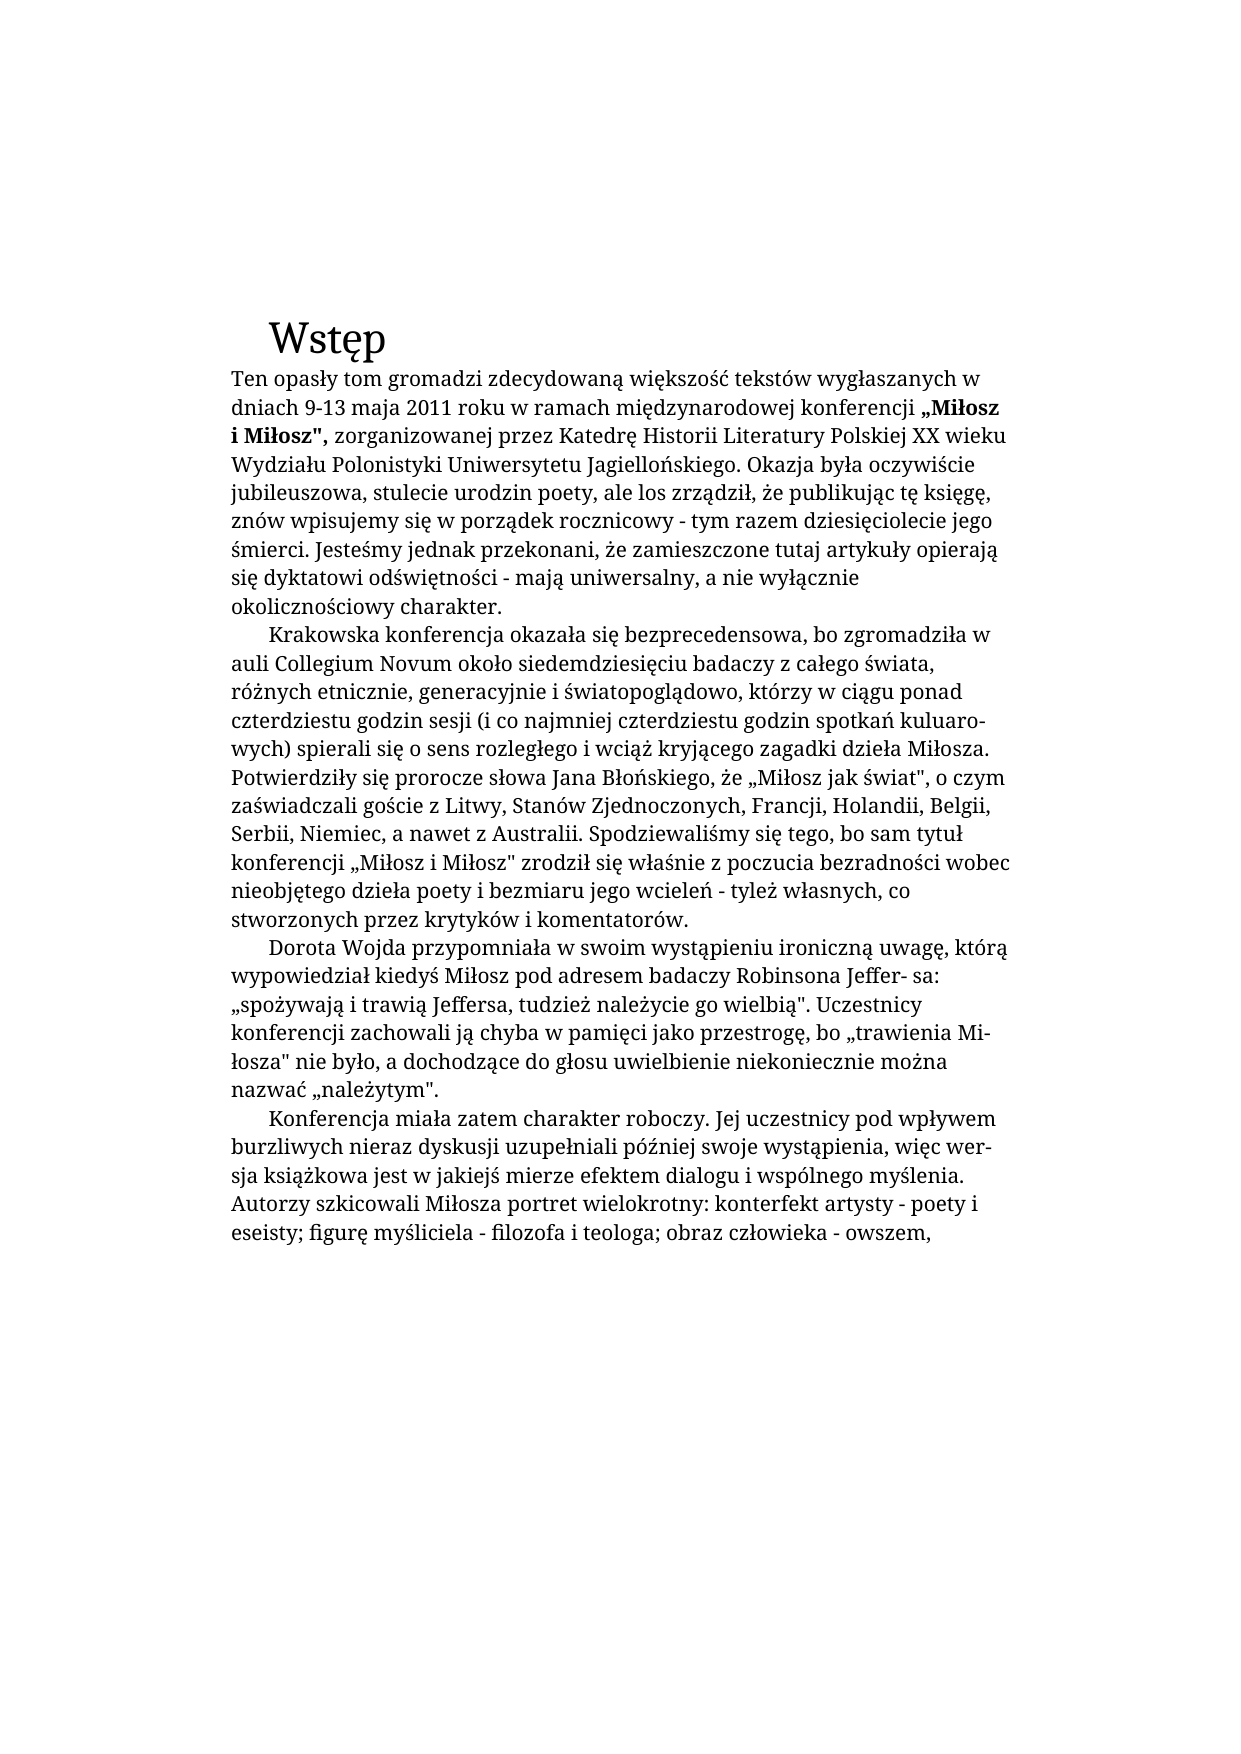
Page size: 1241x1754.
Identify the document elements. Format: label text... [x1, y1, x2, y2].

subtitle Wstęp [231, 311, 1010, 364]
text Dorota Wojda przypomniała w swoim wystąpieniu ironiczną uwagę, którą wypowiedział kiedyś Miłosz pod adresem badaczy Robinsona Jeffer- sa: „spożywają i trawią Jeffersa, tudzież należycie go wielbią". Uczestnicy konferencji zachowali ją chyba w pamięci jako przestrogę, bo „trawienia Mi­łosza" nie było, a dochodzące do głosu uwielbienie niekoniecznie można nazwać „należytym". [231, 933, 1010, 1104]
text Konferencja miała zatem charakter roboczy. Jej uczestnicy pod wpływem burzliwych nieraz dyskusji uzupełniali później swoje wystąpienia, więc wer­sja książkowa jest w jakiejś mierze efektem dialogu i wspólnego myślenia. Autorzy szkicowali Miłosza portret wielokrotny: konterfekt artysty - poety i eseisty; figurę myśliciela - filozofa i teologa; obraz człowieka - owszem, [231, 1104, 1010, 1246]
text Krakowska konferencja okazała się bezprecedensowa, bo zgromadziła w auli Collegium Novum około siedemdziesięciu badaczy z całego świata, różnych etnicznie, generacyjnie i światopoglądowo, którzy w ciągu ponad czterdziestu godzin sesji (i co najmniej czterdziestu godzin spotkań kuluaro­wych) spierali się o sens rozległego i wciąż kryjącego zagadki dzieła Miło­sza. Potwierdziły się prorocze słowa Jana Błońskiego, że „Miłosz jak świat", o czym zaświadczali goście z Litwy, Stanów Zjednoczonych, Francji, Ho­landii, Belgii, Serbii, Niemiec, a nawet z Australii. Spodziewaliśmy się tego, bo sam tytuł konferencji „Miłosz i Miłosz" zrodził się właśnie z poczucia bezradności wobec nieobjętego dzieła poety i bezmiaru jego wcieleń - tyleż własnych, co stworzonych przez krytyków i komentatorów. [231, 620, 1010, 933]
text Ten opasły tom gromadzi zdecydowaną większość tekstów wygłaszanych w dniach 9-13 maja 2011 roku w ramach międzynarodowej konferencji „Mi­łosz i Miłosz", zorganizowanej przez Katedrę Historii Literatury Polskiej XX wieku Wydziału Polonistyki Uniwersytetu Jagiellońskiego. Okazja była oczywiście jubileuszowa, stulecie urodzin poety, ale los zrządził, że publi­kując tę księgę, znów wpisujemy się w porządek rocznicowy - tym razem dziesięciolecie jego śmierci. Jesteśmy jednak przekonani, że zamieszczone tutaj artykuły opierają się dyktatowi odświętności - mają uniwersalny, a nie wyłącznie okolicznościowy charakter. [231, 364, 1010, 620]
